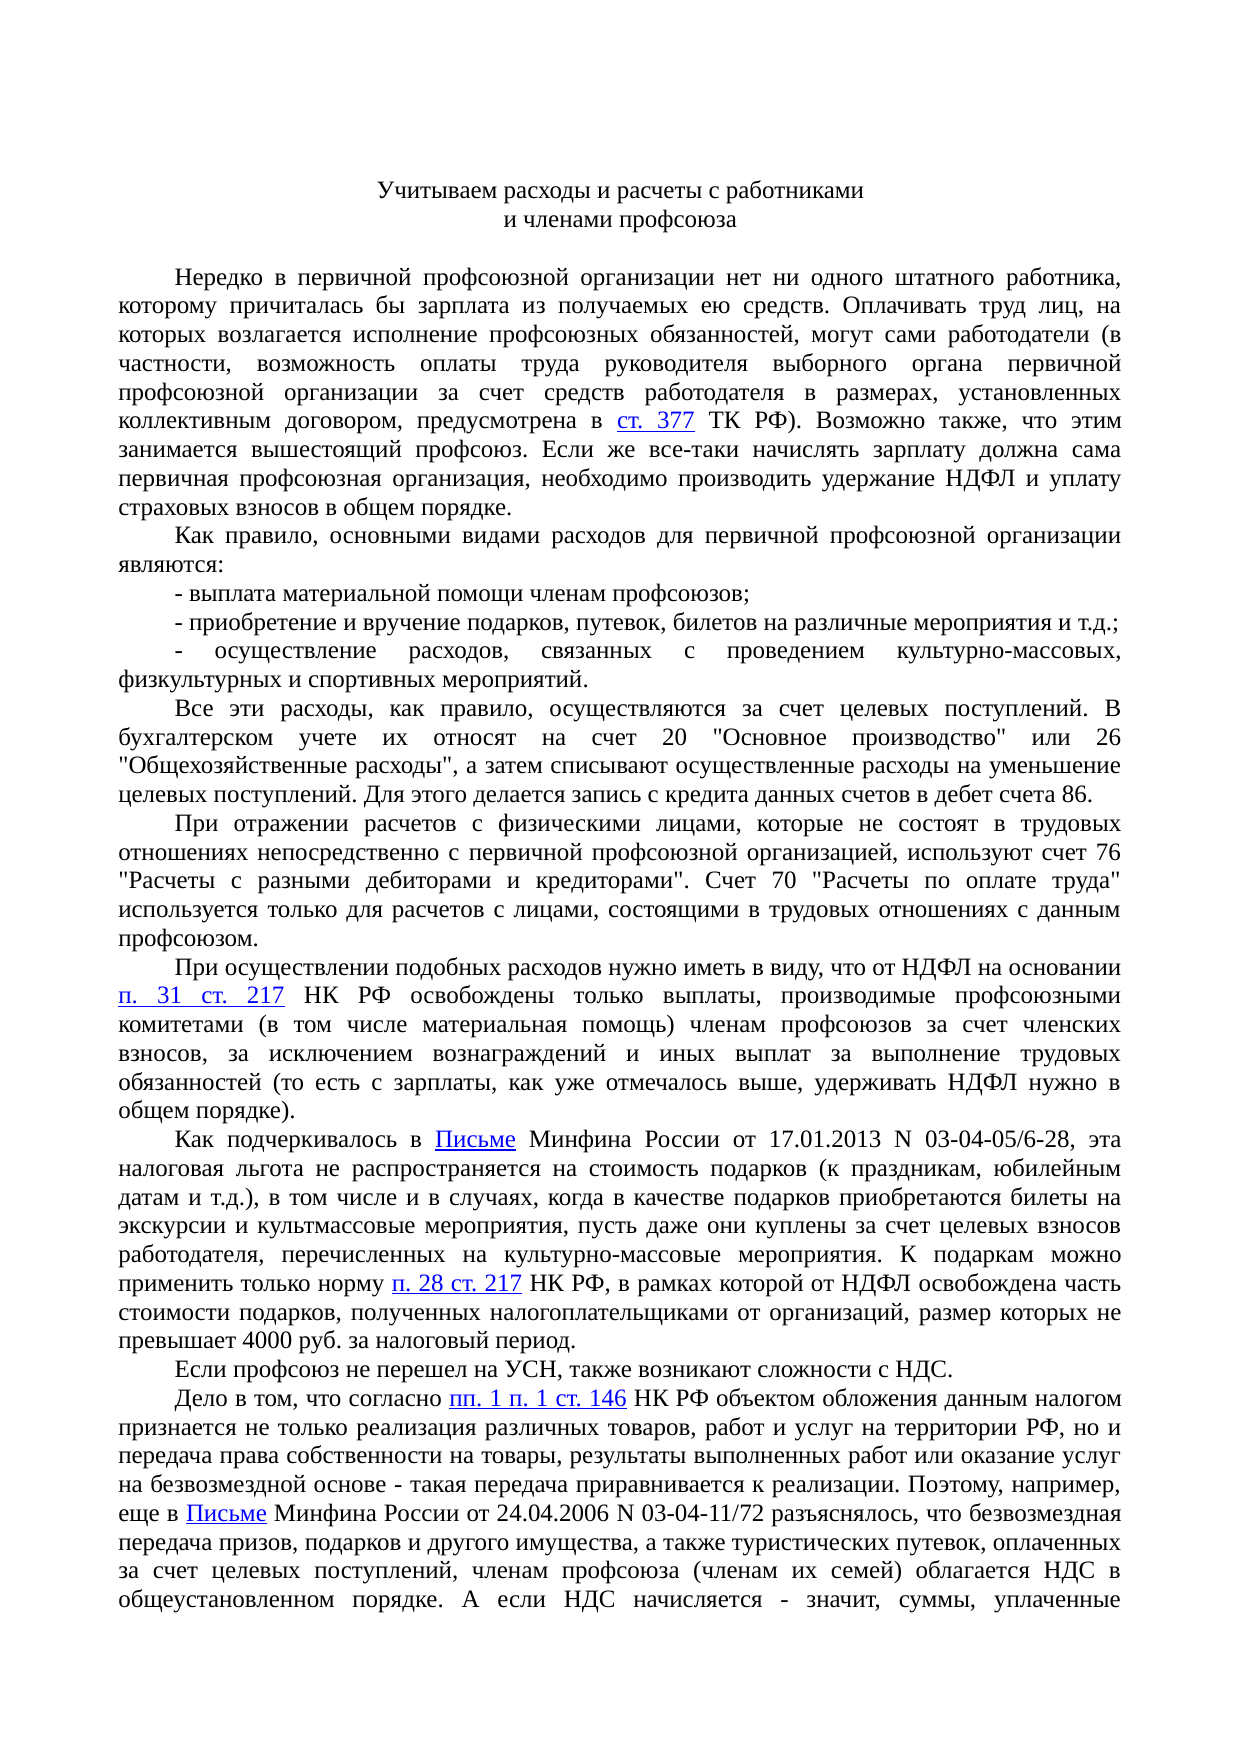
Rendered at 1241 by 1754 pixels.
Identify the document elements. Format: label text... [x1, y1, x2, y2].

text Все эти расходы, как правило, осуществляются за счет целевых поступлений. В бухгалтерском учете их относят на счет 20 "Основное производство" или 26 "Общехозяйственные расходы", а затем списывают осуществленные расходы на уменьшение целевых поступлений. Для этого делается запись с кредита данных счетов в дебет счета 86. [118, 693, 1122, 808]
text Как подчеркивалось в Письме Минфина России от 17.01.2013 N 03-04-05/6-28, эта налоговая льгота не распространяется на стоимость подарков (к праздникам, юбилейным датам и т.д.), в том числе и в случаях, когда в качестве подарков приобретаются билеты на экскурсии и культмассовые мероприятия, пусть даже они куплены за счет целевых взносов работодателя, перечисленных на культурно-массовые мероприятия. К подаркам можно применить только норму п. 28 ст. 217 НК РФ, в рамках которой от НДФЛ освобождена часть стоимости подарков, полученных налогоплательщиками от организаций, размер которых не превышает 4000 руб. за налоговый период. [118, 1124, 1122, 1354]
text Нередко в первичной профсоюзной организации нет ни одного штатного работника, которому причиталась бы зарплата из получаемых ею средств. Оплачивать труд лиц, на которых возлагается исполнение профсоюзных обязанностей, могут сами работодатели (в частности, возможность оплаты труда руководителя выборного органа первичной профсоюзной организации за счет средств работодателя в размерах, установленных коллективным договором, предусмотрена в ст. 377 ТК РФ). Возможно также, что этим занимается вышестоящий профсоюз. Если же все-таки начислять зарплату должна сама первичная профсоюзная организация, необходимо производить удержание НДФЛ и уплату страховых взносов в общем порядке. [118, 262, 1122, 521]
text Если профсоюз не перешел на УСН, также возникают сложности с НДС. [118, 1354, 1122, 1383]
text - приобретение и вручение подарков, путевок, билетов на различные мероприятия и т.д.; [118, 607, 1122, 636]
text При отражении расчетов с физическими лицами, которые не состоят в трудовых отношениях непосредственно с первичной профсоюзной организацией, используют счет 76 "Расчеты с разными дебиторами и кредиторами". Счет 70 "Расчеты по оплате труда" используется только для расчетов с лицами, состоящими в трудовых отношениях с данным профсоюзом. [118, 808, 1122, 952]
text При осуществлении подобных расходов нужно иметь в виду, что от НДФЛ на основании п. 31 ст. 217 НК РФ освобождены только выплаты, производимые профсоюзными комитетами (в том числе материальная помощь) членам профсоюзов за счет членских взносов, за исключением вознаграждений и иных выплат за выполнение трудовых обязанностей (то есть с зарплаты, как уже отмечалось выше, удерживать НДФЛ нужно в общем порядке). [118, 952, 1122, 1124]
text Учитываем расходы и расчеты с работниками [118, 176, 1122, 204]
text - выплата материальной помощи членам профсоюзов; [118, 578, 1122, 607]
text - осуществление расходов, связанных с проведением культурно-массовых, физкультурных и спортивных мероприятий. [118, 636, 1122, 693]
text Как правило, основными видами расходов для первичной профсоюзной организации являются: [118, 521, 1122, 578]
text Дело в том, что согласно пп. 1 п. 1 ст. 146 НК РФ объектом обложения данным налогом признается не только реализация различных товаров, работ и услуг на территории РФ, но и передача права собственности на товары, результаты выполненных работ или оказание услуг на безвозмездной основе - такая передача приравнивается к реализации. Поэтому, например, еще в Письме Минфина России от 24.04.2006 N 03-04-11/72 разъяснялось, что безвозмездная передача призов, подарков и другого имущества, а также туристических путевок, оплаченных за счет целевых поступлений, членам профсоюза (членам их семей) облагается НДС в общеустановленном порядке. А если НДС начисляется - значит, суммы, уплаченные [118, 1383, 1122, 1613]
text и членами профсоюза [118, 204, 1122, 233]
